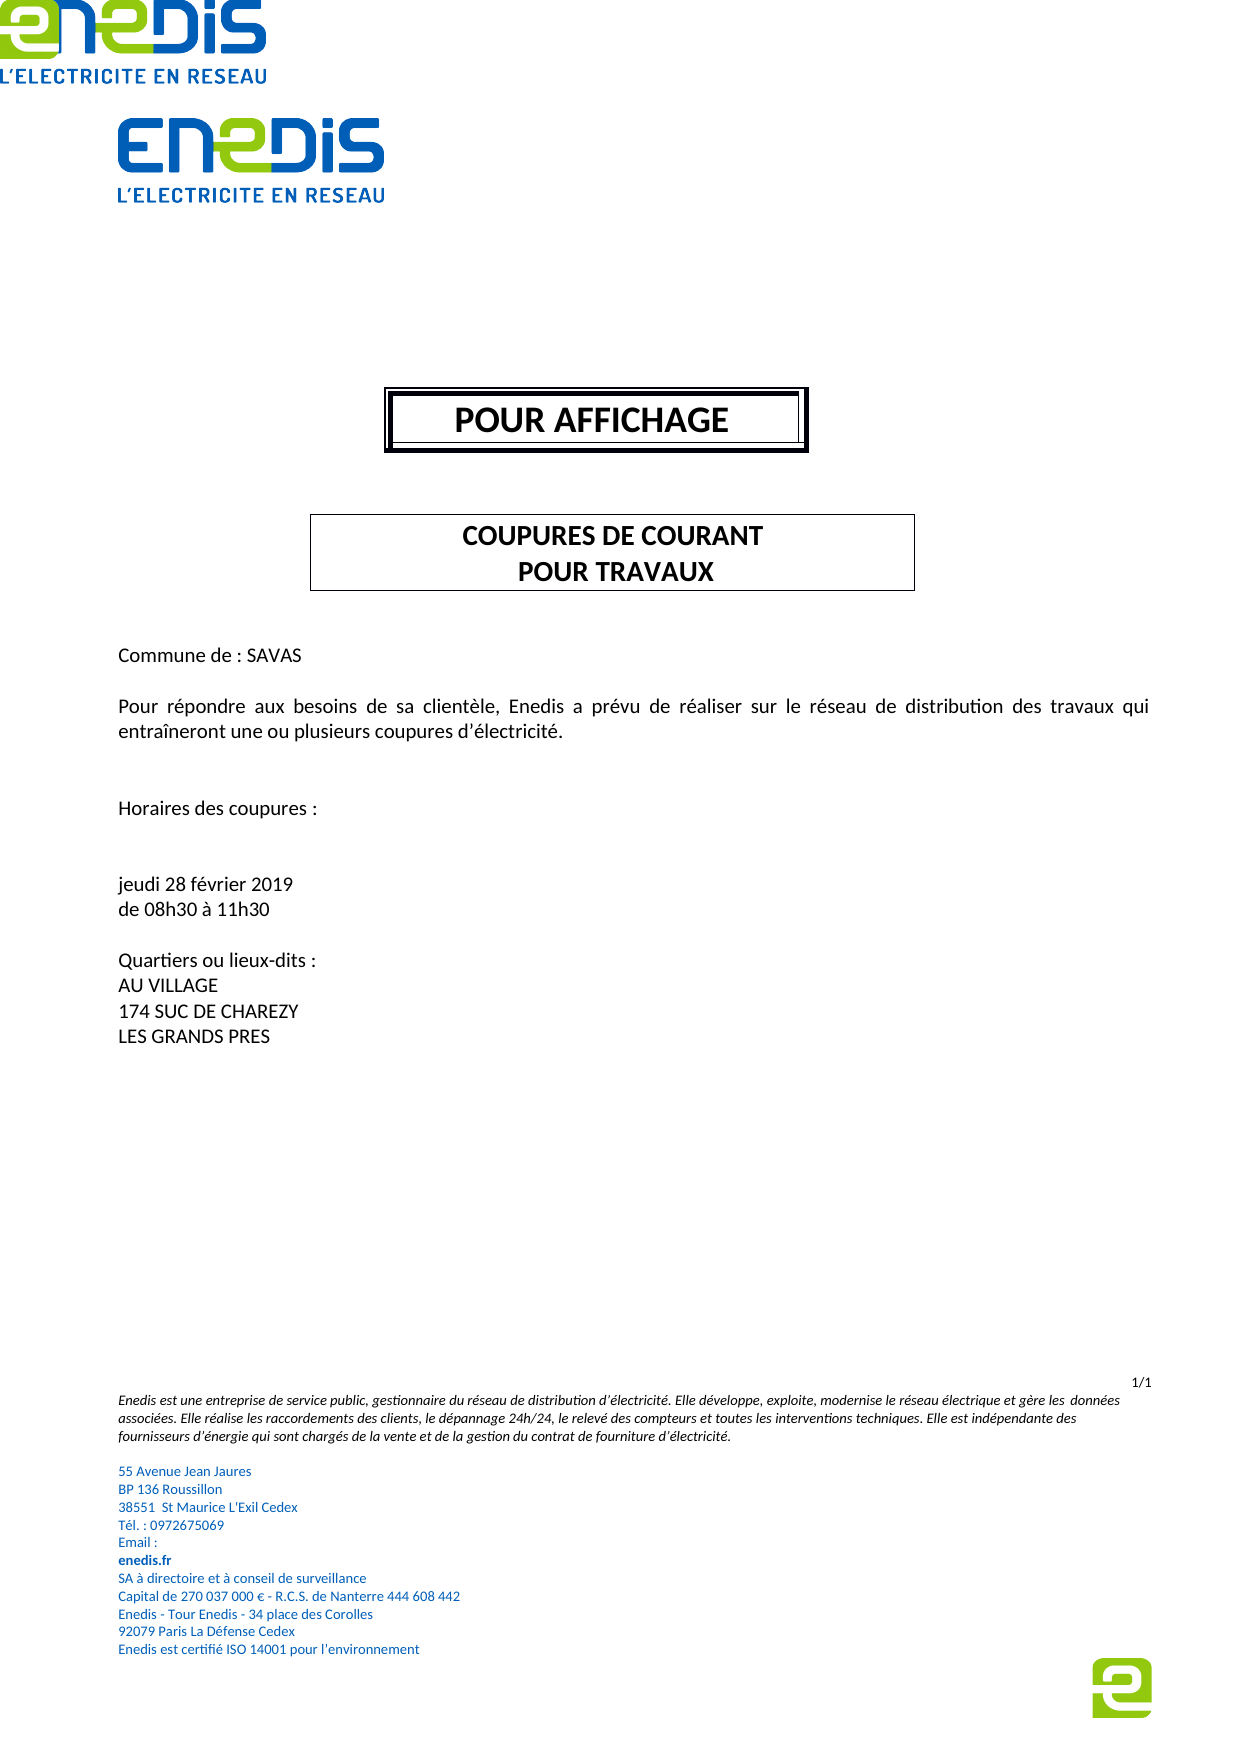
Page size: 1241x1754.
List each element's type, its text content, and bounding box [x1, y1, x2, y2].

text POUR AFFICHAGE [386, 389, 804, 448]
picture [0, 0, 266, 84]
picture [118, 118, 384, 203]
text de 08h30 à 11h30 [118, 896, 1152, 922]
text jeudi 28 février 2019 [118, 871, 1152, 896]
picture [1092, 1658, 1152, 1718]
text LES GRANDS PRES [118, 1023, 1152, 1049]
text COUPURES DE COURANT [311, 515, 914, 549]
table_cell [111, 358, 591, 387]
text AU VILLAGE [118, 973, 1152, 998]
text Horaires des coupures : [118, 795, 1152, 820]
table_cell [111, 327, 591, 358]
text 174 SUC DE CHAREZY [118, 998, 1152, 1023]
text Pour répondre aux besoins de sa clientèle, Enedis a prévu de réaliser sur le réseau de distribution des travaux qui entraîneront une ou plusieurs coupures d’électricité. [118, 693, 1152, 744]
table_header [111, 293, 591, 327]
text Quartiers ou lieux-dits : [118, 947, 1152, 973]
text POUR TRAVAUX [311, 549, 914, 590]
text Commune de : SAVAS [118, 642, 1152, 668]
